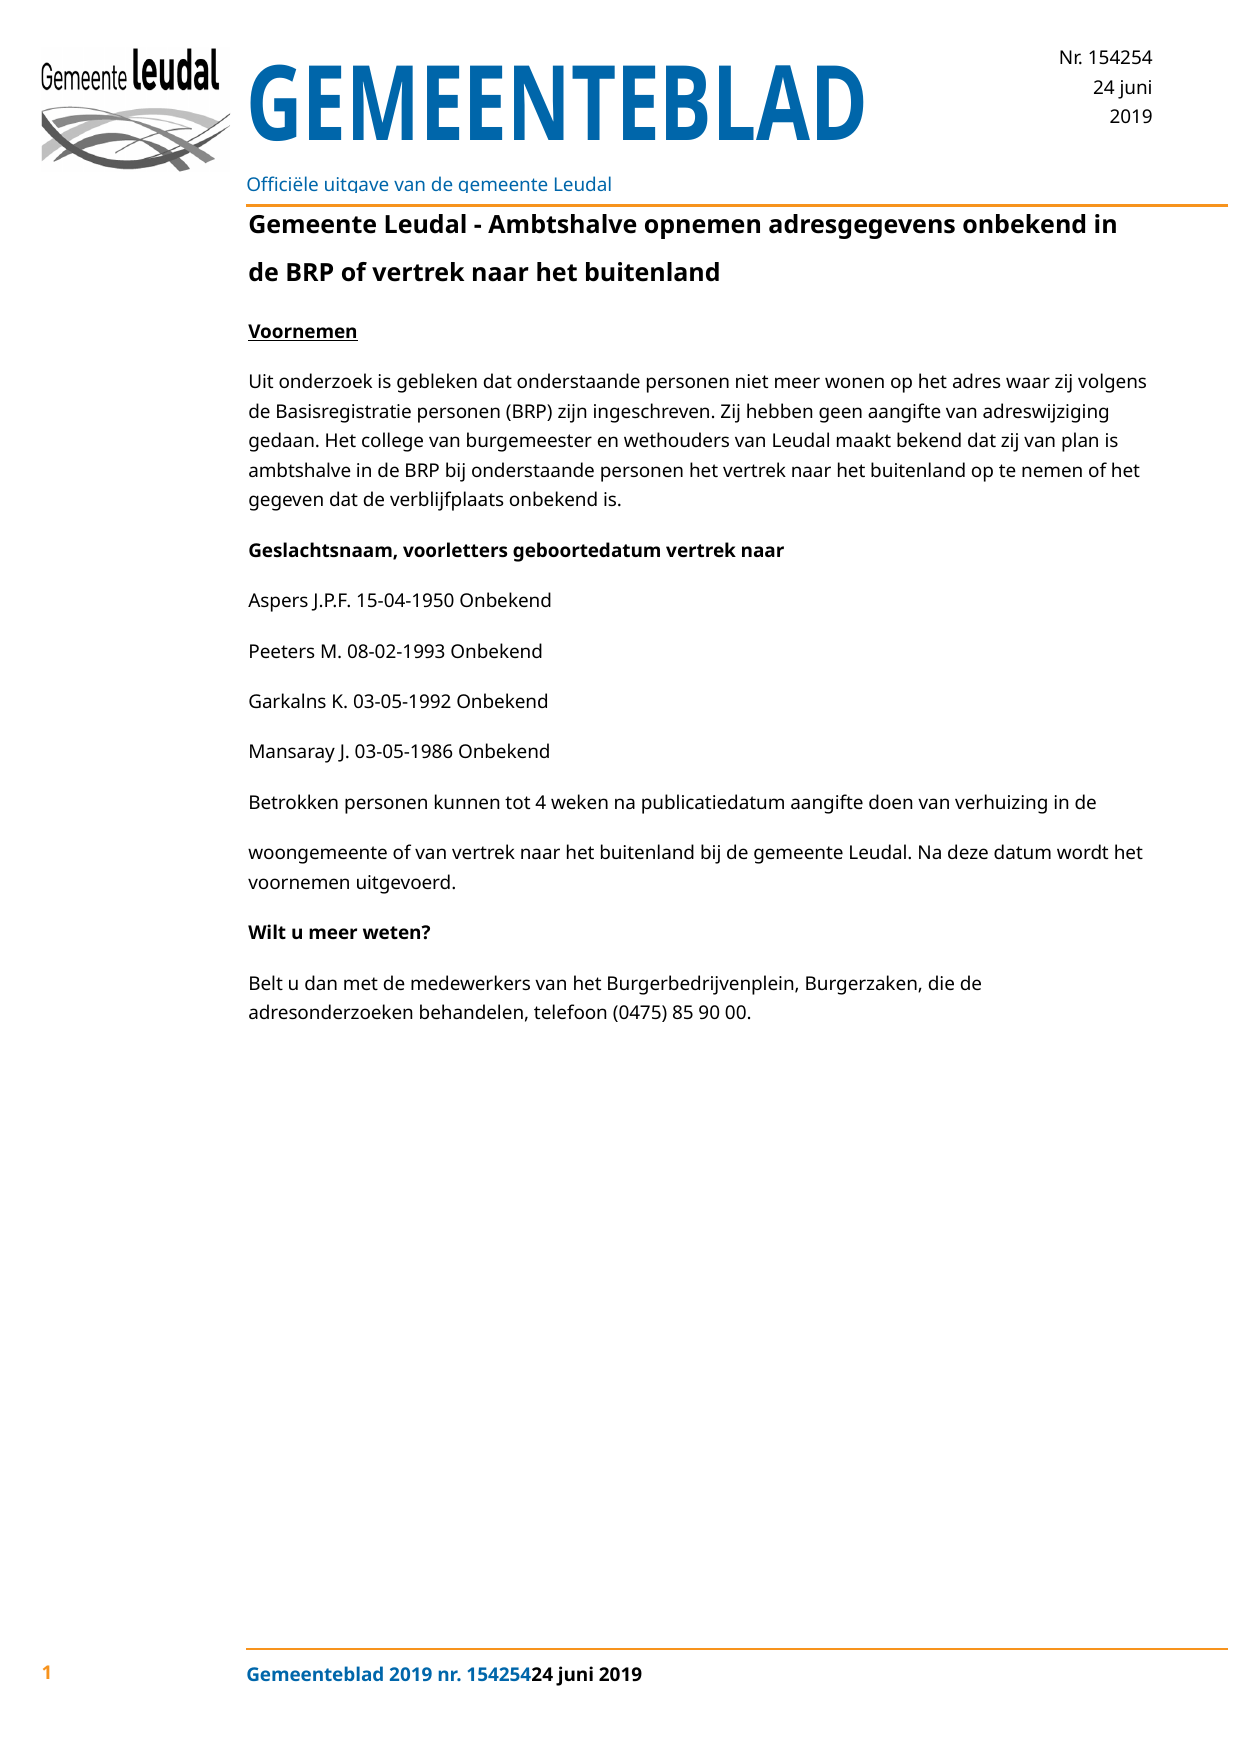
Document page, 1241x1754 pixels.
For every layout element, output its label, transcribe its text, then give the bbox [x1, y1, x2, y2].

text Wilt u meer weten? [248, 919, 1152, 945]
text Betrokken personen kunnen tot 4 weken na publicatiedatum aangifte doen van verhuizing in de [248, 789, 1152, 815]
text woongemeente of van vertrek naar het buitenland bij de gemeente Leudal. Na deze datum wordt het voornemen uitgevoerd. [248, 839, 1152, 895]
text Mansaray J. 03-05-1986 Onbekend [248, 739, 1152, 764]
text Aspers J.P.F. 15-04-1950 Onbekend [248, 587, 1152, 613]
text Garkalns K. 03-05-1992 Onbekend [248, 688, 1152, 714]
text Geslachtsnaam, voorletters geboortedatum vertrek naar [248, 537, 1152, 563]
picture [41, 47, 231, 172]
text Peeters M. 08-02-1993 Onbekend [248, 638, 1152, 664]
text Gemeente Leudal - Ambtshalve opnemen adresgegevens onbekend in de BRP of vertrek naar het buitenland [248, 207, 1152, 288]
text Voornemen [248, 318, 1152, 344]
text Belt u dan met de medewerkers van het Burgerbedrijvenplein, Burgerzaken, die de adresonderzoeken behandelen, telefoon (0475) 85 90 00. [248, 970, 1152, 1025]
text Uit onderzoek is gebleken dat onderstaande personen niet meer wonen op het adres waar zij volgens de Basisregistratie personen (BRP) zijn ingeschreven. Zij hebben geen aangifte van adreswijziging gedaan. Het college van burgemeester en wethouders van Leudal maakt bekend dat zij van plan is ambtshalve in de BRP bij onderstaande personen het vertrek naar het buitenland op te nemen of het gegeven dat de verblijfplaats onbekend is. [248, 368, 1152, 512]
